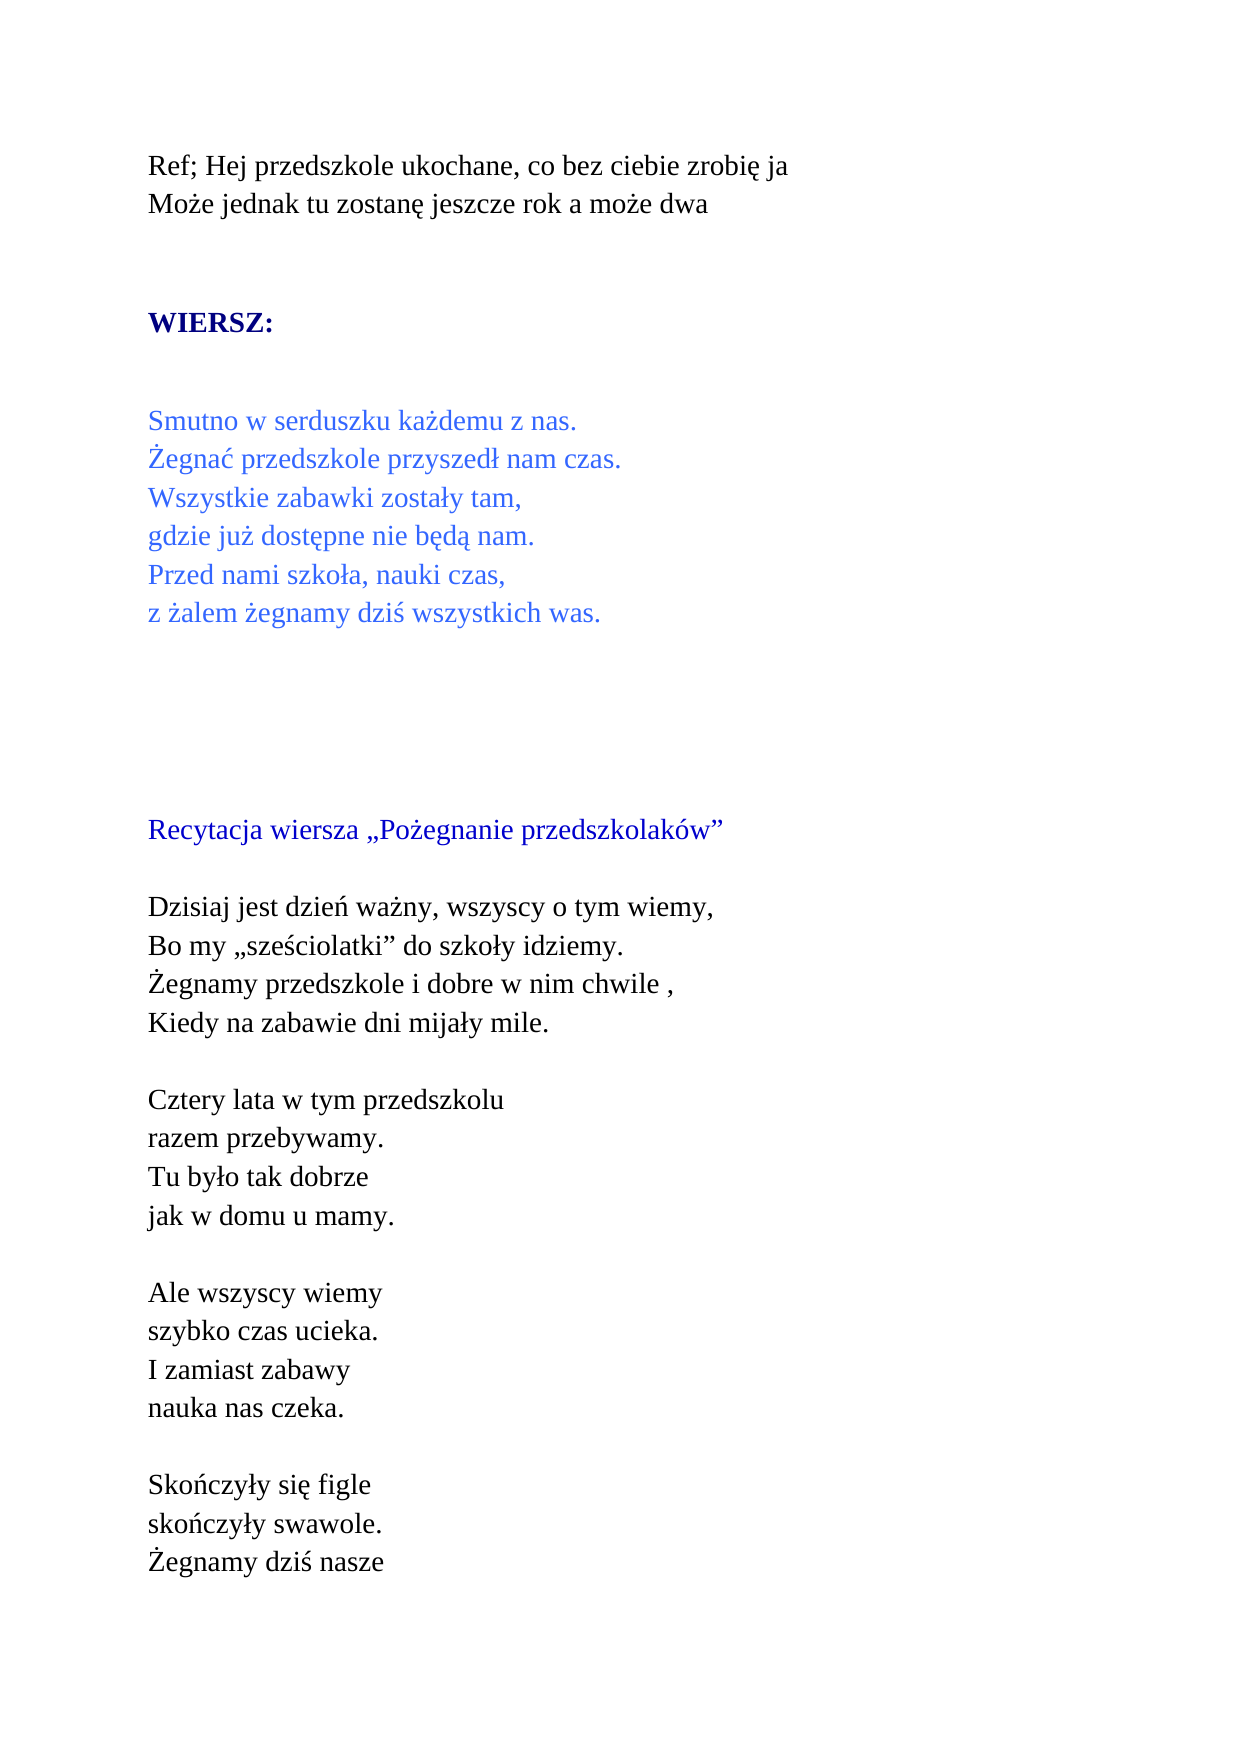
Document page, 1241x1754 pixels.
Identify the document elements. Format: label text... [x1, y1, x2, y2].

text Żegnać przedszkole przyszedł nam czas. [148, 441, 1093, 475]
text Przed nami szkoła, nauki czas, [148, 557, 1093, 591]
text Ref; Hej przedszkole ukochane, co bez ciebie zrobię ja Może jednak tu zostanę jeszcze rok a może dwa [148, 148, 1093, 220]
text Recytacja wiersza „Pożegnanie przedszkolaków” Dzisiaj jest dzień ważny, wszyscy o tym wiemy, Bo my „sześciolatki” do szkoły idziemy. Żegnamy przedszkole i dobre w nim chwile , Kiedy na zabawie dni mijały mile. Cztery lata w tym przedszkolu razem przebywamy. Tu było tak dobrze jak w domu u mamy. Ale wszyscy wiemy szybko czas ucieka. I zamiast zabawy nauka nas czeka. Skończyły się figle skończyły swawole. Żegnamy dziś nasze [148, 812, 1093, 1578]
text z żalem żegnamy dziś wszystkich was. [148, 596, 1093, 629]
text Smutno w serduszku każdemu z nas. [148, 403, 1093, 436]
text Wszystkie zabawki zostały tam, [148, 480, 1093, 513]
text gdzie już dostępne nie będą nam. [148, 518, 1093, 552]
text WIERSZ: [148, 305, 1093, 338]
